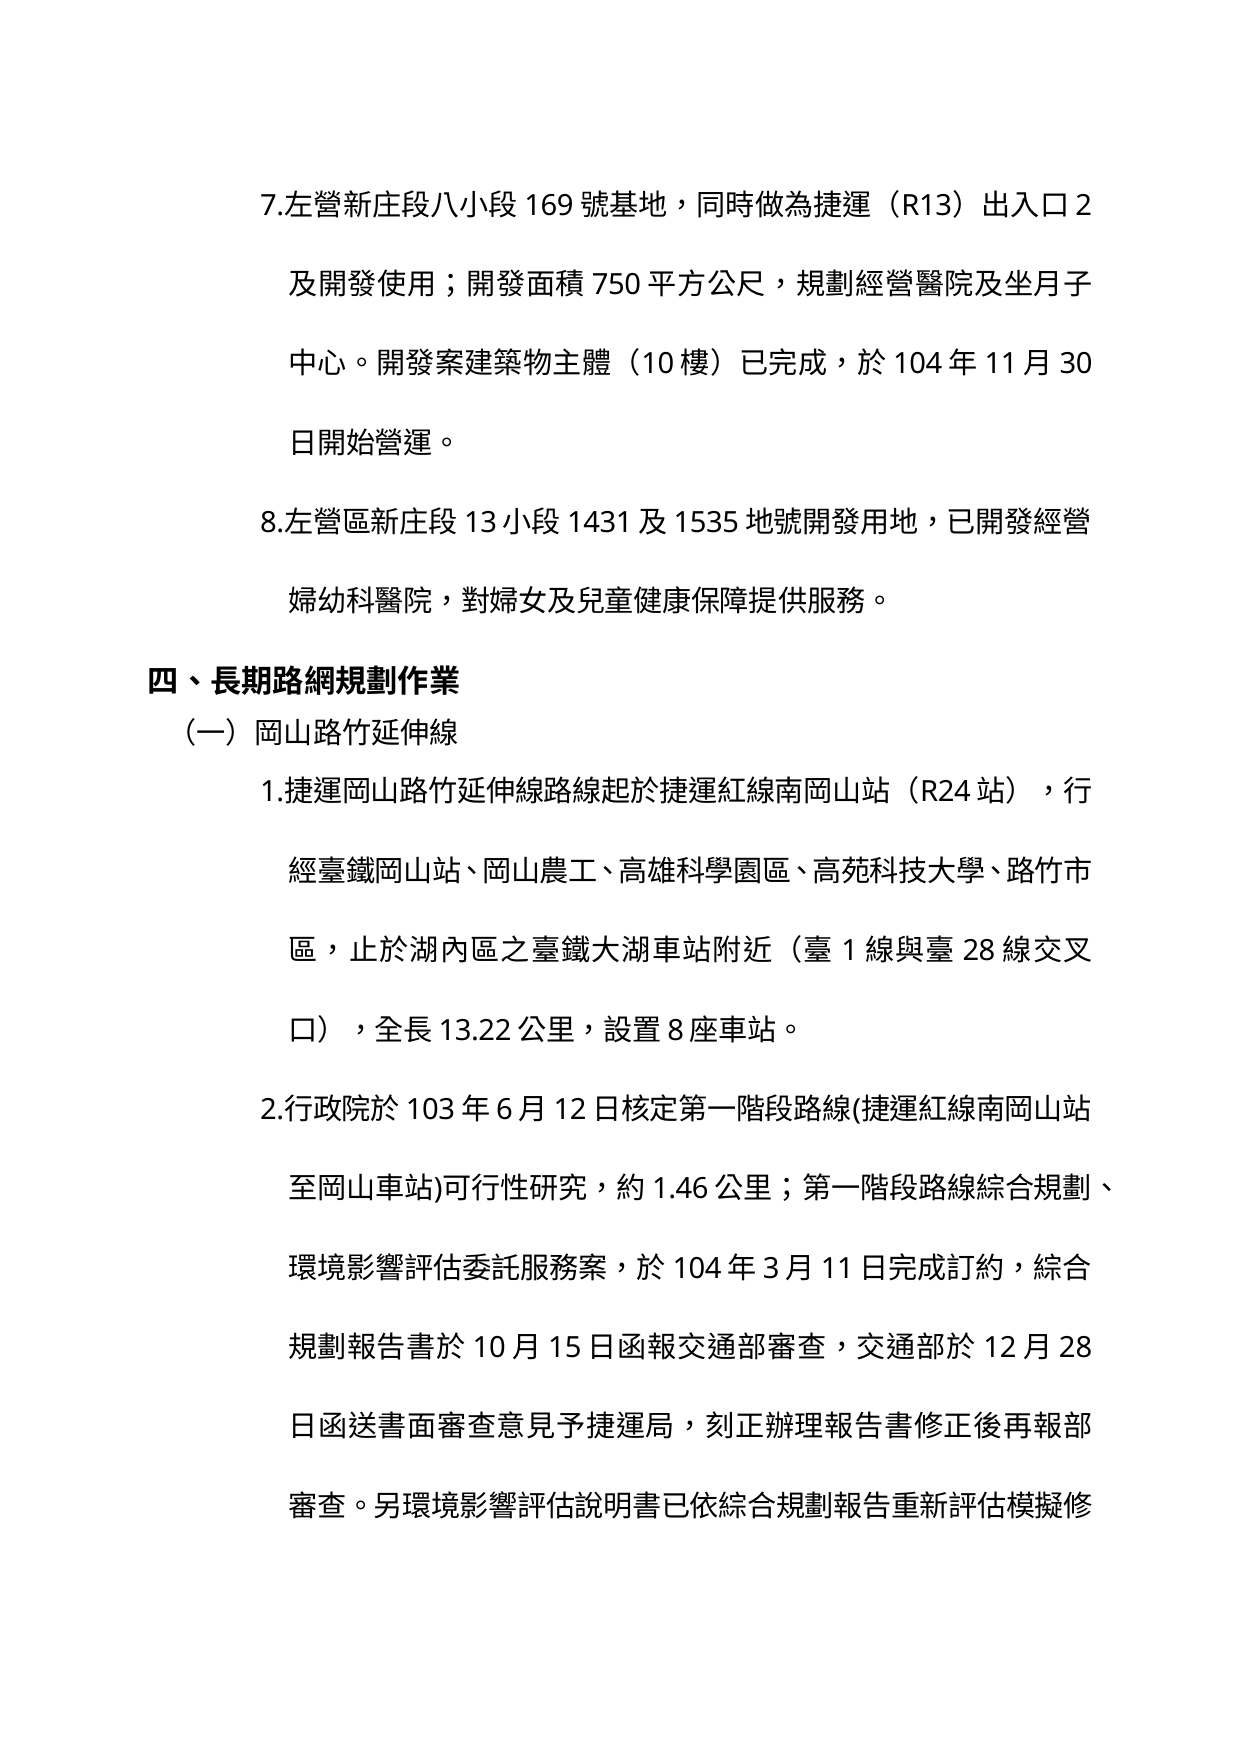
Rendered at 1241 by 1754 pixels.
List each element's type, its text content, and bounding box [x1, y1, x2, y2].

text （一）岡山路竹延伸線 [148, 718, 1092, 749]
text 2.行政院於103年6月12日核定第一階段路線(捷運紅線南岡山站至岡山車站)可行性研究，約1.46公里；第一階段路線綜合規劃、環境影響評估委託服務案，於104年3月11日完成訂約，綜合規劃報告書於10月15日函報交通部審查，交通部於12月28日函送書面審查意見予捷運局，刻正辦理報告書修正後再報部審查。另環境影響評估說明書已依綜合規劃報告重新評估模擬修正，於10月28日函報交通部核轉環保署審查，11月20日交通部函轉環保署審議，目前正由環保署進行審議程序中。 [260, 1067, 1092, 1543]
text 1.捷運岡山路竹延伸線路線起於捷運紅線南岡山站（R24站），行經臺鐵岡山站、岡山農工、高雄科學園區、高苑科技大學、路竹市區，止於湖內區之臺鐵大湖車站附近（臺1線與臺28線交叉口），全長13.22公里，設置8座車站。 [260, 749, 1092, 1067]
text 四、長期路網規劃作業 [148, 639, 1092, 718]
text 8.左營區新庄段13小段1431及1535地號開發用地，已開發經營婦幼科醫院，對婦女及兒童健康保障提供服務。 [260, 480, 1092, 639]
text 7.左營新庄段八小段169號基地，同時做為捷運（R13）出入口2及開發使用；開發面積750平方公尺，規劃經營醫院及坐月子中心。開發案建築物主體（10樓）已完成，於104年11月30日開始營運。 [260, 163, 1092, 480]
